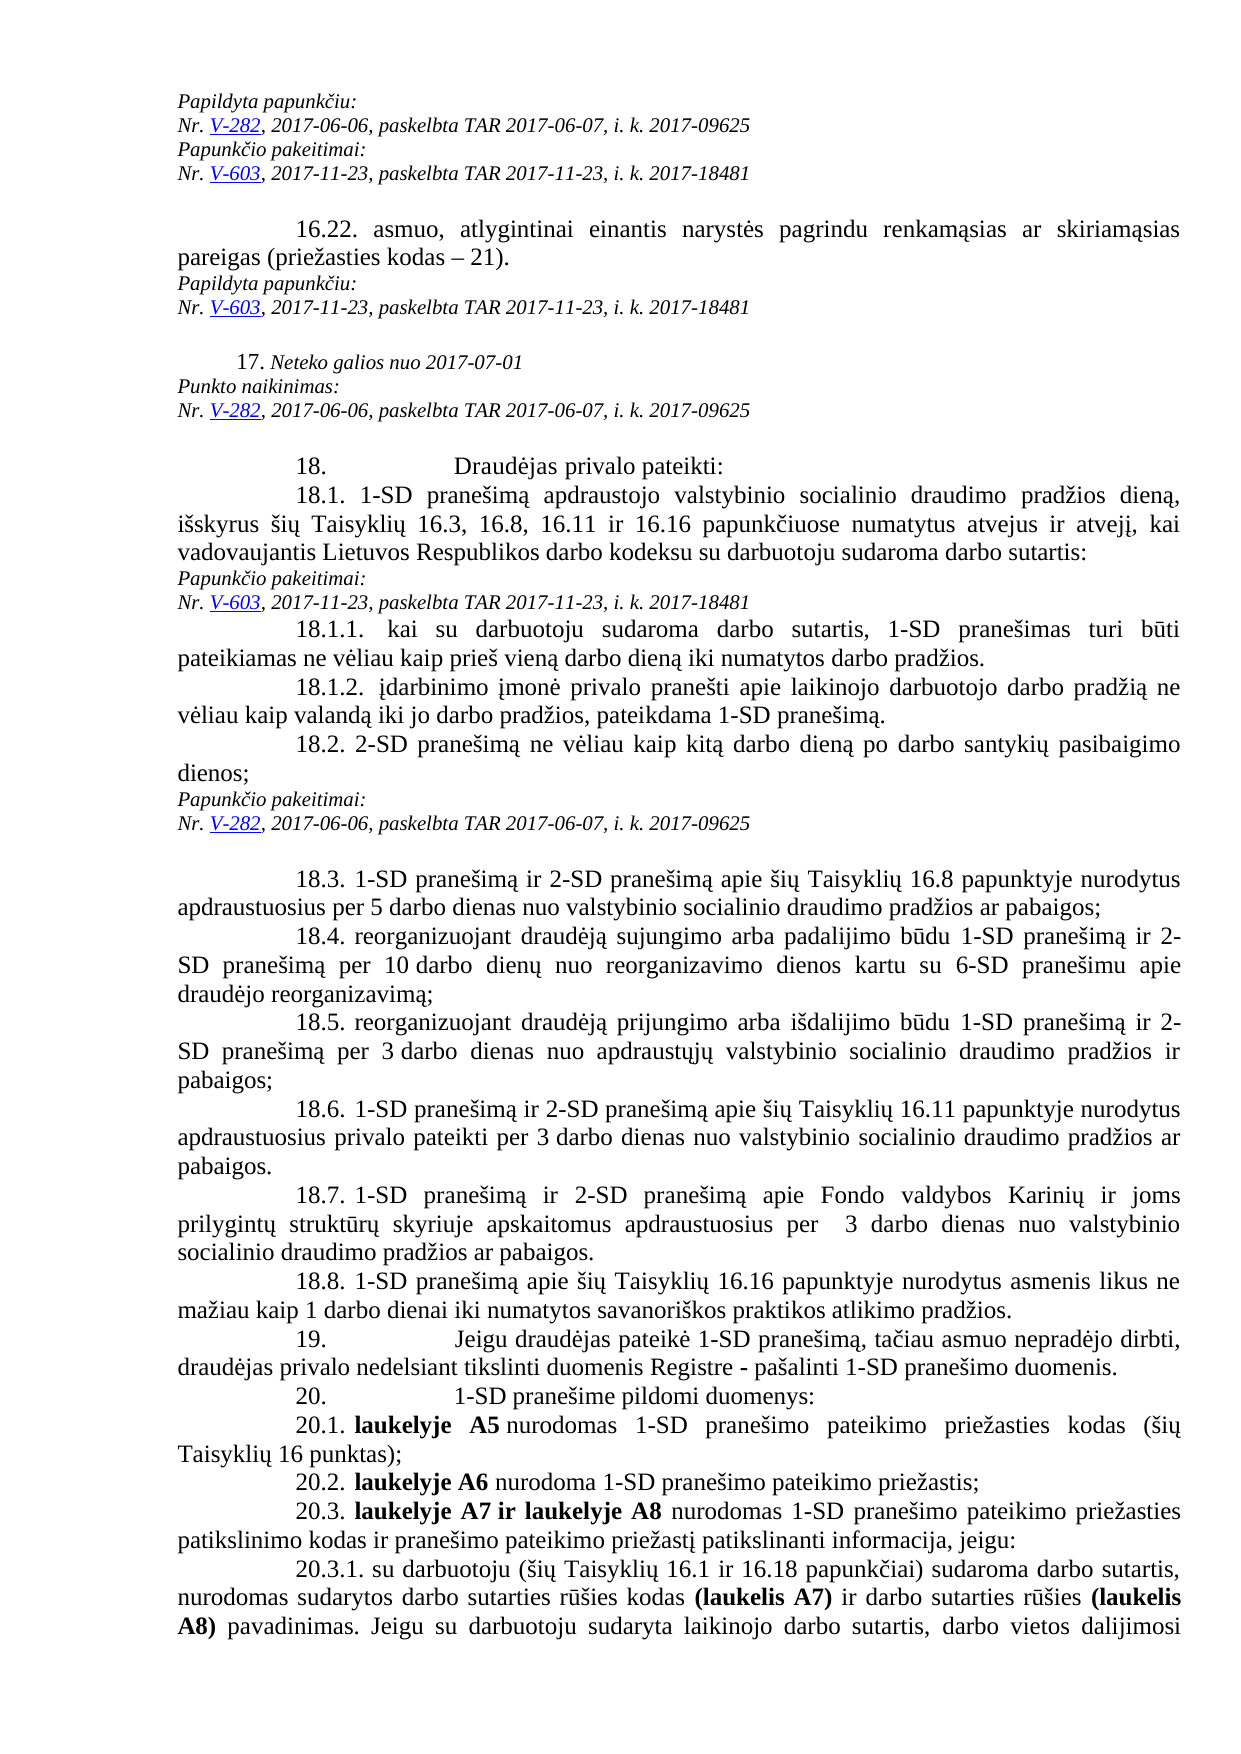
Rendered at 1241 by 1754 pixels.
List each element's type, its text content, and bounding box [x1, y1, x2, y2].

text Papunkčio pakeitimai: [177, 566, 1181, 590]
text Nr. V-282, 2017-06-06, paskelbta TAR 2017-06-07, i. k. 2017-09625 [177, 113, 1181, 137]
text 18.1.1. kai su darbuotoju sudaroma darbo sutartis, 1-SD pranešimas turi būti pateikiamas ne vėliau kaip prieš vieną darbo dieną iki numatytos darbo pradžios. [177, 614, 1181, 672]
text 20.3. laukelyje A7 ir laukelyje A8 nurodomas 1-SD pranešimo pateikimo priežasties patikslinimo kodas ir pranešimo pateikimo priežastį patikslinanti informacija, jeigu: [177, 1496, 1181, 1554]
text Nr. V-603, 2017-11-23, paskelbta TAR 2017-11-23, i. k. 2017-18481 [177, 161, 1181, 185]
text 20.3.1. su darbuotoju (šių Taisyklių 16.1 ir 16.18 papunkčiai) sudaroma darbo sutartis, nurodomas sudarytos darbo sutarties rūšies kodas (laukelis A7) ir darbo sutarties rūšies (laukelis A8) pavadinimas. Jeigu su darbuotoju sudaryta laikinojo darbo sutartis, darbo vietos dalijimosi [177, 1554, 1181, 1640]
text Nr. V-282, 2017-06-06, paskelbta TAR 2017-06-07, i. k. 2017-09625 [177, 811, 1181, 835]
text 20.1. laukelyje A5 nurodomas 1-SD pranešimo pateikimo priežasties kodas (šių Taisyklių 16 punktas); [177, 1410, 1181, 1467]
text 18.3. 1-SD pranešimą ir 2-SD pranešimą apie šių Taisyklių 16.8 papunktyje nurodytus apdraustuosius per 5 darbo dienas nuo valstybinio socialinio draudimo pradžios ar pabaigos; [177, 864, 1181, 921]
text Papunkčio pakeitimai: [177, 787, 1181, 811]
text Nr. V-603, 2017-11-23, paskelbta TAR 2017-11-23, i. k. 2017-18481 [177, 590, 1181, 614]
text 17. Neteko galios nuo 2017-07-01 [177, 348, 1181, 374]
text 19. Jeigu draudėjas pateikė 1-SD pranešimą, tačiau asmuo nepradėjo dirbti, draudėjas privalo nedelsiant tikslinti duomenis Registre - pašalinti 1-SD pranešimo duomenis. [177, 1324, 1181, 1381]
text 18. Draudėjas privalo pateikti: [177, 451, 1181, 480]
text 18.6. 1-SD pranešimą ir 2-SD pranešimą apie šių Taisyklių 16.11 papunktyje nurodytus apdraustuosius privalo pateikti per 3 darbo dienas nuo valstybinio socialinio draudimo pradžios ar pabaigos. [177, 1094, 1181, 1180]
text Punkto naikinimas: [177, 374, 1181, 398]
text Papildyta papunkčiu: [177, 271, 1181, 295]
text Papunkčio pakeitimai: [177, 137, 1181, 161]
text 20. 1-SD pranešime pildomi duomenys: [177, 1381, 1181, 1410]
text 20.2. laukelyje A6 nurodoma 1-SD pranešimo pateikimo priežastis; [177, 1467, 1181, 1496]
text 18.5. reorganizuojant draudėją prijungimo arba išdalijimo būdu 1-SD pranešimą ir 2-SD pranešimą per 3 darbo dienas nuo apdraustųjų valstybinio socialinio draudimo pradžios ir pabaigos; [177, 1007, 1181, 1094]
text 18.1. 1-SD pranešimą apdraustojo valstybinio socialinio draudimo pradžios dieną, išskyrus šių Taisyklių 16.3, 16.8, 16.11 ir 16.16 papunkčiuose numatytus atvejus ir atvejį, kai vadovaujantis Lietuvos Respublikos darbo kodeksu su darbuotoju sudaroma darbo sutartis: [177, 480, 1181, 566]
text Papildyta papunkčiu: [177, 89, 1181, 113]
text 18.7. 1-SD pranešimą ir 2-SD pranešimą apie Fondo valdybos Karinių ir joms prilygintų struktūrų skyriuje apskaitomus apdraustuosius per 3 darbo dienas nuo valstybinio socialinio draudimo pradžios ar pabaigos. [177, 1180, 1181, 1266]
text Nr. V-282, 2017-06-06, paskelbta TAR 2017-06-07, i. k. 2017-09625 [177, 398, 1181, 422]
text 18.2. 2-SD pranešimą ne vėliau kaip kitą darbo dieną po darbo santykių pasibaigimo dienos; [177, 729, 1181, 787]
text 18.8. 1-SD pranešimą apie šių Taisyklių 16.16 papunktyje nurodytus asmenis likus ne mažiau kaip 1 darbo dienai iki numatytos savanoriškos praktikos atlikimo pradžios. [177, 1266, 1181, 1324]
text 18.4. reorganizuojant draudėją sujungimo arba padalijimo būdu 1-SD pranešimą ir 2-SD pranešimą per 10 darbo dienų nuo reorganizavimo dienos kartu su 6-SD pranešimu apie draudėjo reorganizavimą; [177, 921, 1181, 1007]
text Nr. V-603, 2017-11-23, paskelbta TAR 2017-11-23, i. k. 2017-18481 [177, 295, 1181, 319]
text 18.1.2. įdarbinimo įmonė privalo pranešti apie laikinojo darbuotojo darbo pradžią ne vėliau kaip valandą iki jo darbo pradžios, pateikdama 1-SD pranešimą. [177, 672, 1181, 729]
text 16.22. asmuo, atlygintinai einantis narystės pagrindu renkamąsias ar skiriamąsias pareigas (priežasties kodas – 21). [177, 214, 1181, 271]
